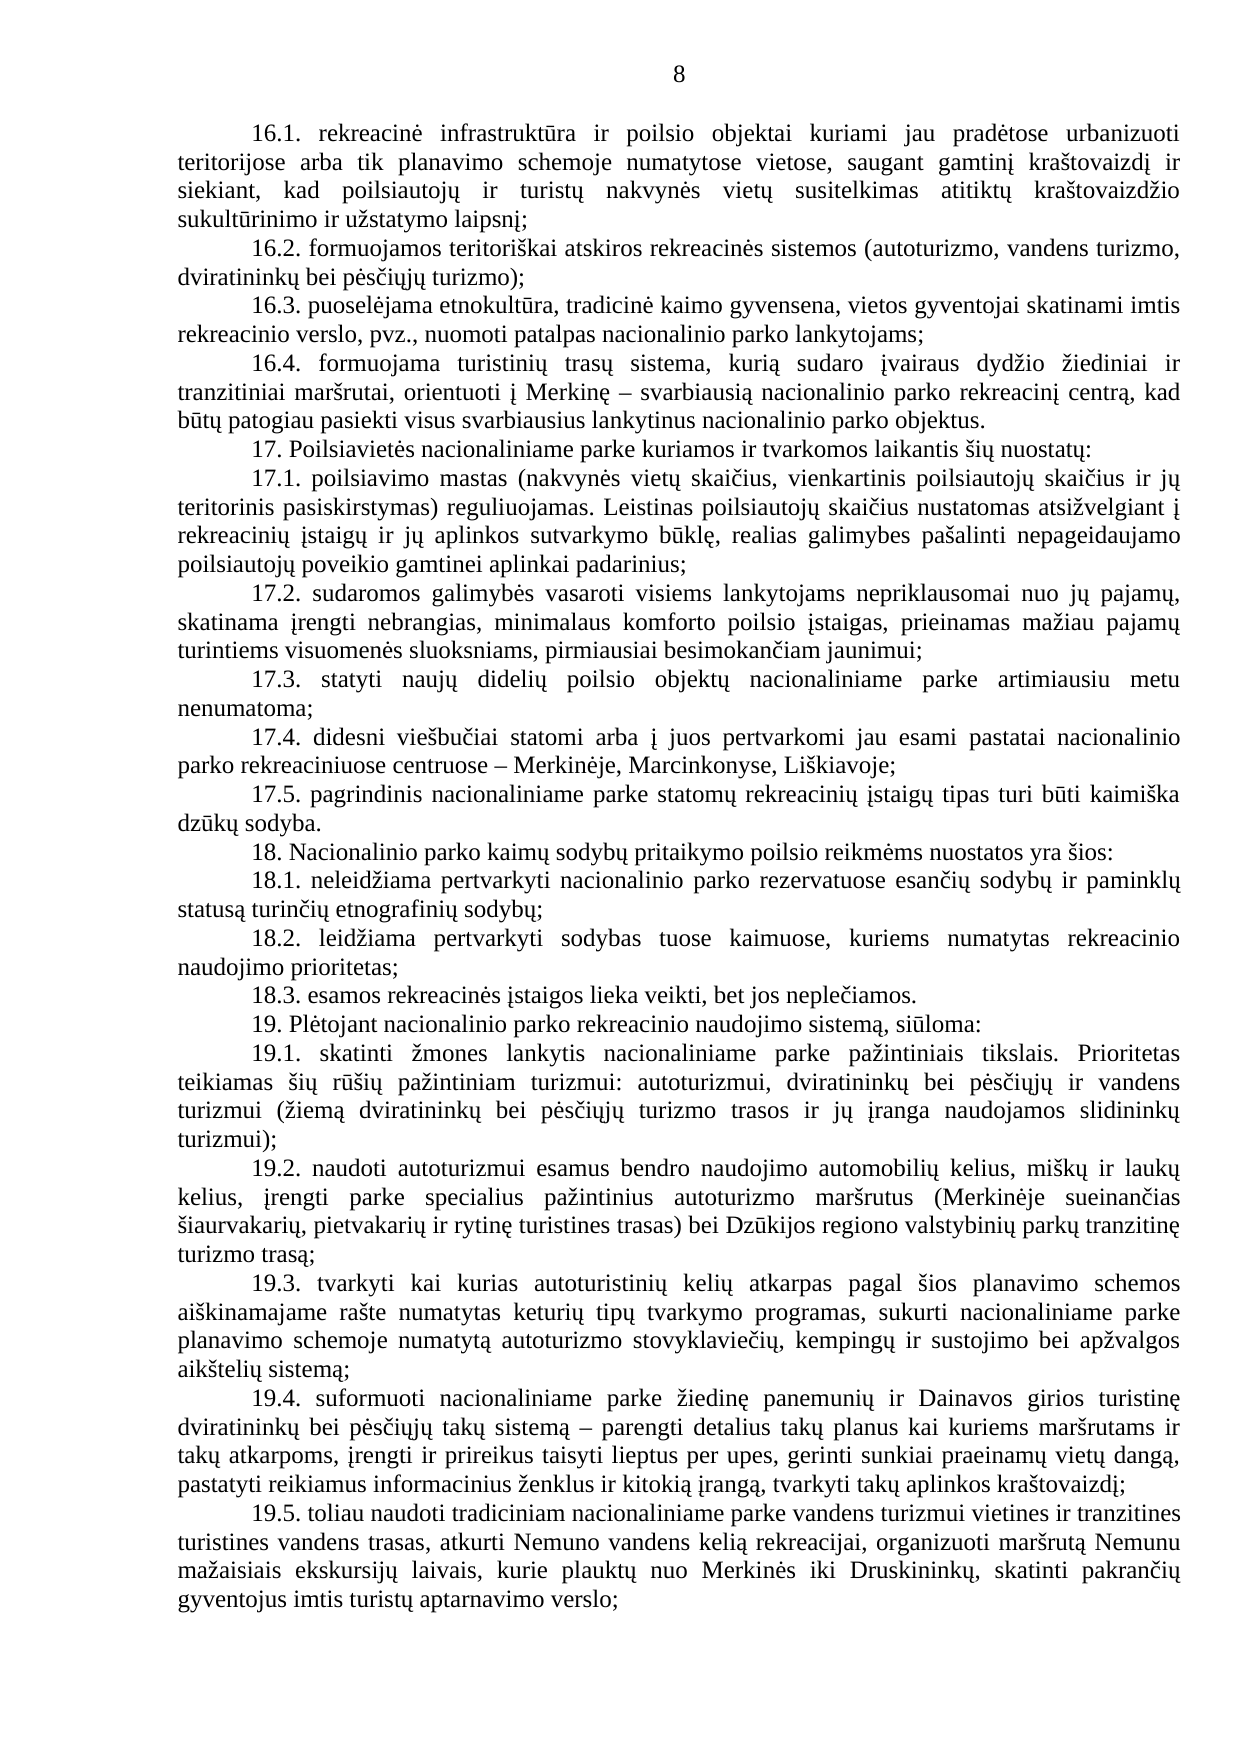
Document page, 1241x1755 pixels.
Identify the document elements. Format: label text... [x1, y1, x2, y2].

text 19.4. suformuoti nacionaliniame parke žiedinę panemunių ir Dainavos girios turistinę dviratininkų bei pėsčiųjų takų sistemą – parengti detalius takų planus kai kuriems maršrutams ir takų atkarpoms, įrengti ir prireikus taisyti lieptus per upes, gerinti sunkiai praeinamų vietų dangą, pastatyti reikiamus informacinius ženklus ir kitokią įrangą, tvarkyti takų aplinkos kraštovaizdį; [177, 1383, 1181, 1498]
text 19.5. toliau naudoti tradiciniam nacionaliniame parke vandens turizmui vietines ir tranzitines turistines vandens trasas, atkurti Nemuno vandens kelią rekreacijai, organizuoti maršrutą Nemunu mažaisiais ekskursijų laivais, kurie plauktų nuo Merkinės iki Druskininkų, skatinti pakrančių gyventojus imtis turistų aptarnavimo verslo; [177, 1498, 1181, 1613]
text 18.1. neleidžiama pertvarkyti nacionalinio parko rezervatuose esančių sodybų ir paminklų statusą turinčių etnografinių sodybų; [177, 866, 1181, 923]
text 16.3. puoselėjama etnokultūra, tradicinė kaimo gyvensena, vietos gyventojai skatinami imtis rekreacinio verslo, pvz., nuomoti patalpas nacionalinio parko lankytojams; [177, 291, 1181, 348]
text 17.1. poilsiavimo mastas (nakvynės vietų skaičius, vienkartinis poilsiautojų skaičius ir jų teritorinis pasiskirstymas) reguliuojamas. Leistinas poilsiautojų skaičius nustatomas atsižvelgiant į rekreacinių įstaigų ir jų aplinkos sutvarkymo būklę, realias galimybes pašalinti nepageidaujamo poilsiautojų poveikio gamtinei aplinkai padarinius; [177, 463, 1181, 578]
text 17.3. statyti naujų didelių poilsio objektų nacionaliniame parke artimiausiu metu nenumatoma; [177, 664, 1181, 722]
text 18.3. esamos rekreacinės įstaigos lieka veikti, bet jos neplečiamos. [177, 981, 1181, 1009]
text 19.2. naudoti autoturizmui esamus bendro naudojimo automobilių kelius, miškų ir laukų kelius, įrengti parke specialius pažintinius autoturizmo maršrutus (Merkinėje sueinančias šiaurvakarių, pietvakarių ir rytinę turistines trasas) bei Dzūkijos regiono valstybinių parkų tranzitinę turizmo trasą; [177, 1153, 1181, 1268]
text 16.1. rekreacinė infrastruktūra ir poilsio objektai kuriami jau pradėtose urbanizuoti teritorijose arba tik planavimo schemoje numatytose vietose, saugant gamtinį kraštovaizdį ir siekiant, kad poilsiautojų ir turistų nakvynės vietų susitelkimas atitiktų kraštovaizdžio sukultūrinimo ir užstatymo laipsnį; [177, 118, 1181, 233]
text 18. Nacionalinio parko kaimų sodybų pritaikymo poilsio reikmėms nuostatos yra šios: [177, 837, 1181, 866]
text 19. Plėtojant nacionalinio parko rekreacinio naudojimo sistemą, siūloma: [177, 1009, 1181, 1038]
text 19.1. skatinti žmones lankytis nacionaliniame parke pažintiniais tikslais. Prioritetas teikiamas šių rūšių pažintiniam turizmui: autoturizmui, dviratininkų bei pėsčiųjų ir vandens turizmui (žiemą dviratininkų bei pėsčiųjų turizmo trasos ir jų įranga naudojamos slidininkų turizmui); [177, 1038, 1181, 1153]
text 17. Poilsiavietės nacionaliniame parke kuriamos ir tvarkomos laikantis šių nuostatų: [177, 434, 1181, 463]
text 16.4. formuojama turistinių trasų sistema, kurią sudaro įvairaus dydžio žiediniai ir tranzitiniai maršrutai, orientuoti į Merkinę – svarbiausią nacionalinio parko rekreacinį centrą, kad būtų patogiau pasiekti visus svarbiausius lankytinus nacionalinio parko objektus. [177, 348, 1181, 434]
text 17.2. sudaromos galimybės vasaroti visiems lankytojams nepriklausomai nuo jų pajamų, skatinama įrengti nebrangias, minimalaus komforto poilsio įstaigas, prieinamas mažiau pajamų turintiems visuomenės sluoksniams, pirmiausiai besimokančiam jaunimui; [177, 578, 1181, 664]
text 19.3. tvarkyti kai kurias autoturistinių kelių atkarpas pagal šios planavimo schemos aiškinamajame rašte numatytas keturių tipų tvarkymo programas, sukurti nacionaliniame parke planavimo schemoje numatytą autoturizmo stovyklaviečių, kempingų ir sustojimo bei apžvalgos aikštelių sistemą; [177, 1268, 1181, 1383]
text 16.2. formuojamos teritoriškai atskiros rekreacinės sistemos (autoturizmo, vandens turizmo, dviratininkų bei pėsčiųjų turizmo); [177, 233, 1181, 291]
text 17.4. didesni viešbučiai statomi arba į juos pertvarkomi jau esami pastatai nacionalinio parko rekreaciniuose centruose – Merkinėje, Marcinkonyse, Liškiavoje; [177, 722, 1181, 779]
text 18.2. leidžiama pertvarkyti sodybas tuose kaimuose, kuriems numatytas rekreacinio naudojimo prioritetas; [177, 923, 1181, 981]
text 17.5. pagrindinis nacionaliniame parke statomų rekreacinių įstaigų tipas turi būti kaimiška dzūkų sodyba. [177, 779, 1181, 837]
